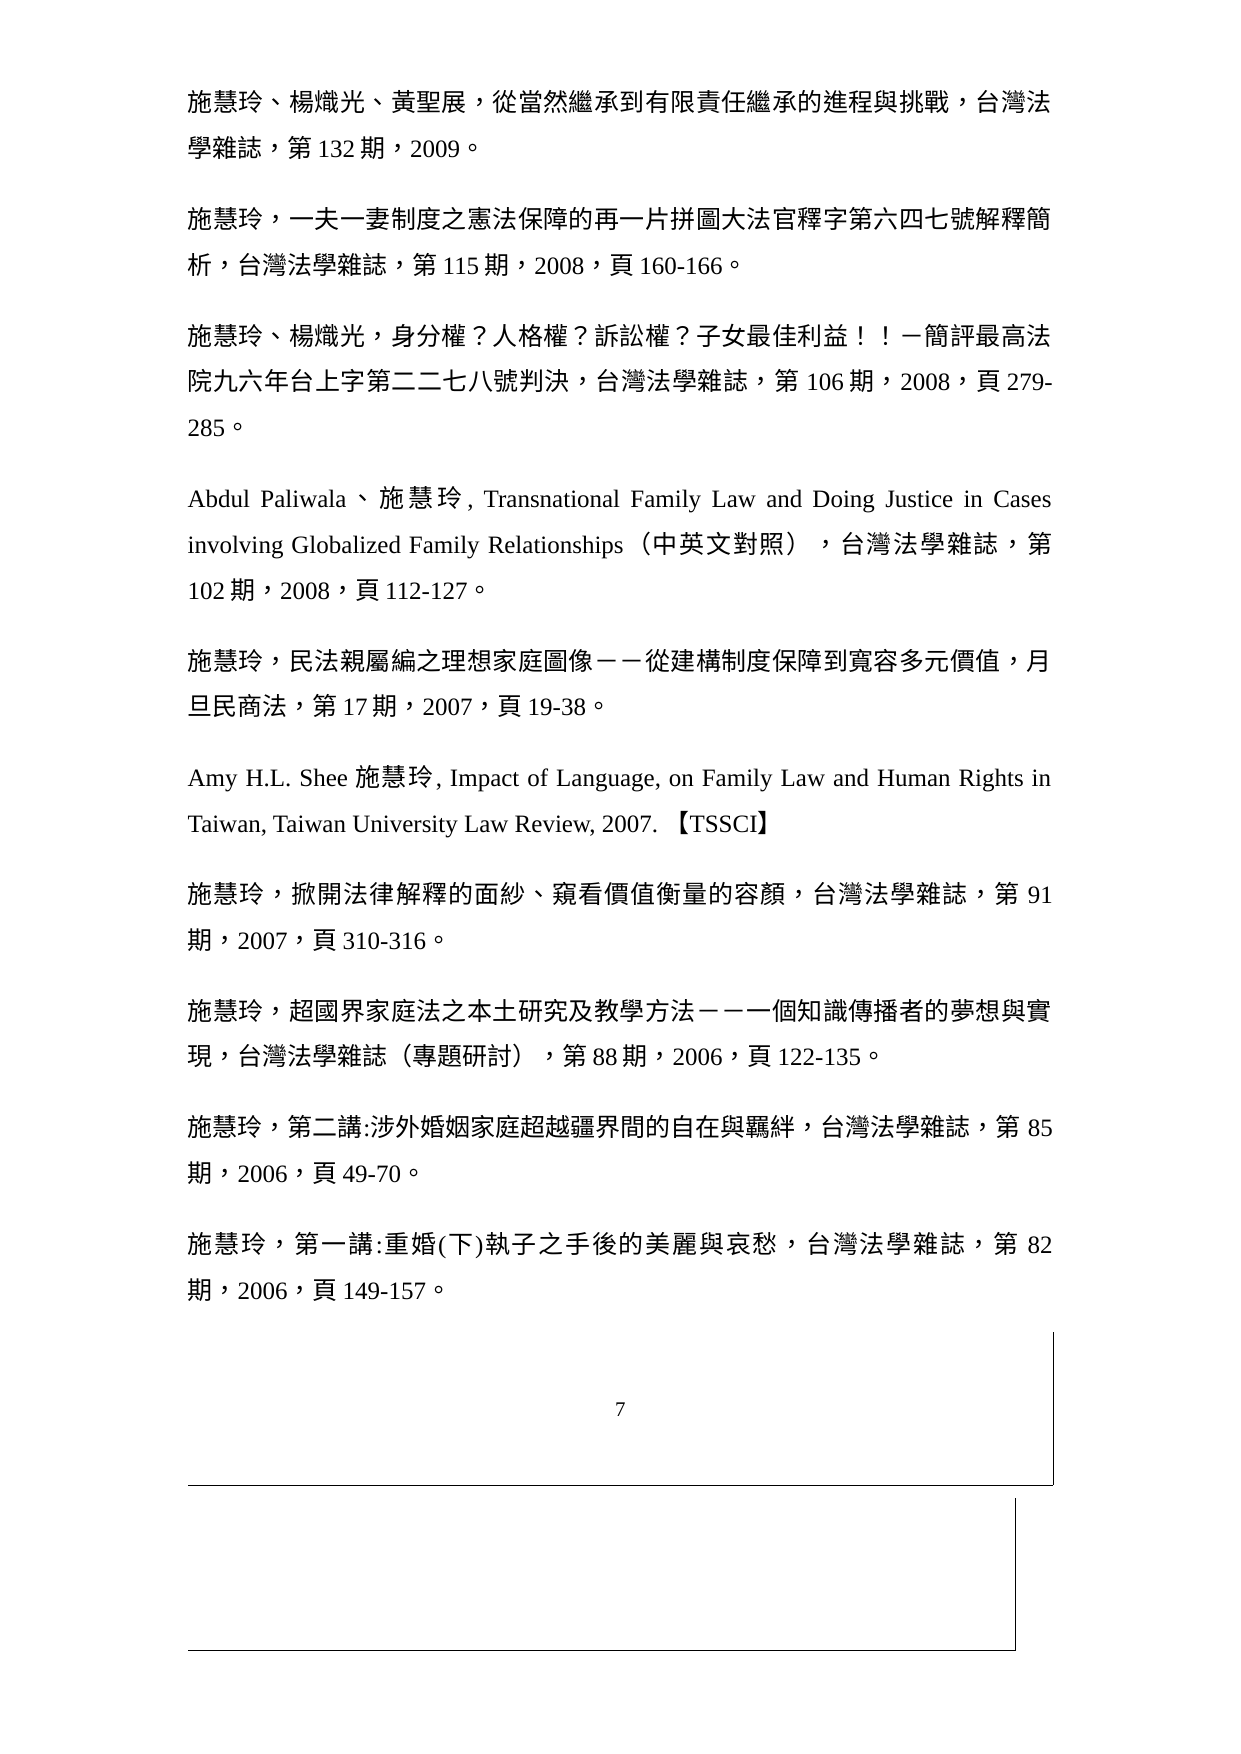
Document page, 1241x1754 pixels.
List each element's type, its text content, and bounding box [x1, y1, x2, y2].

text 施慧玲、楊熾光、黃聖展，從當然繼承到有限責任繼承的進程與挑戰，台灣法學雜誌，第132期，2009。 [187, 75, 1053, 167]
text 施慧玲，第一講:重婚(下)執子之手後的美麗與哀愁，台灣法學雜誌，第82期，2006，頁149-157。 [187, 1217, 1053, 1308]
text 施慧玲，一夫一妻制度之憲法保障的再一片拼圖大法官釋字第六四七號解釋簡析，台灣法學雜誌，第115期，2008，頁160-166。 [187, 192, 1053, 283]
text 施慧玲，民法親屬編之理想家庭圖像－－從建構制度保障到寬容多元價值，月旦民商法，第17期，2007，頁19-38。 [187, 633, 1053, 725]
text 施慧玲，第二講:涉外婚姻家庭超越疆界間的自在與羈絆，台灣法學雜誌，第85期，2006，頁49-70。 [187, 1100, 1053, 1192]
text 施慧玲，超國界家庭法之本土研究及教學方法－－一個知識傳播者的夢想與實現，台灣法學雜誌（專題研討），第88期，2006，頁122-135。 [187, 983, 1053, 1075]
text Abdul Paliwala、施慧玲, Transnational Family Law and Doing Justice in Cases involving Globalized Family Relationships（中英文對照），台灣法學雜誌，第102期，2008，頁112-127。 [187, 471, 1053, 608]
text 施慧玲、楊熾光，身分權？人格權？訴訟權？子女最佳利益！！－簡評最高法院九六年台上字第二二七八號判決，台灣法學雜誌，第106期，2008，頁279-285。 [187, 308, 1053, 446]
text Amy H.L. Shee施慧玲, Impact of Language, on Family Law and Human Rights in Taiwan, Taiwan University Law Review, 2007. 【TSSCI】 [187, 750, 1053, 842]
text 施慧玲，掀開法律解釋的面紗、窺看價值衡量的容顏，台灣法學雜誌，第91期，2007，頁310-316。 [187, 867, 1053, 958]
